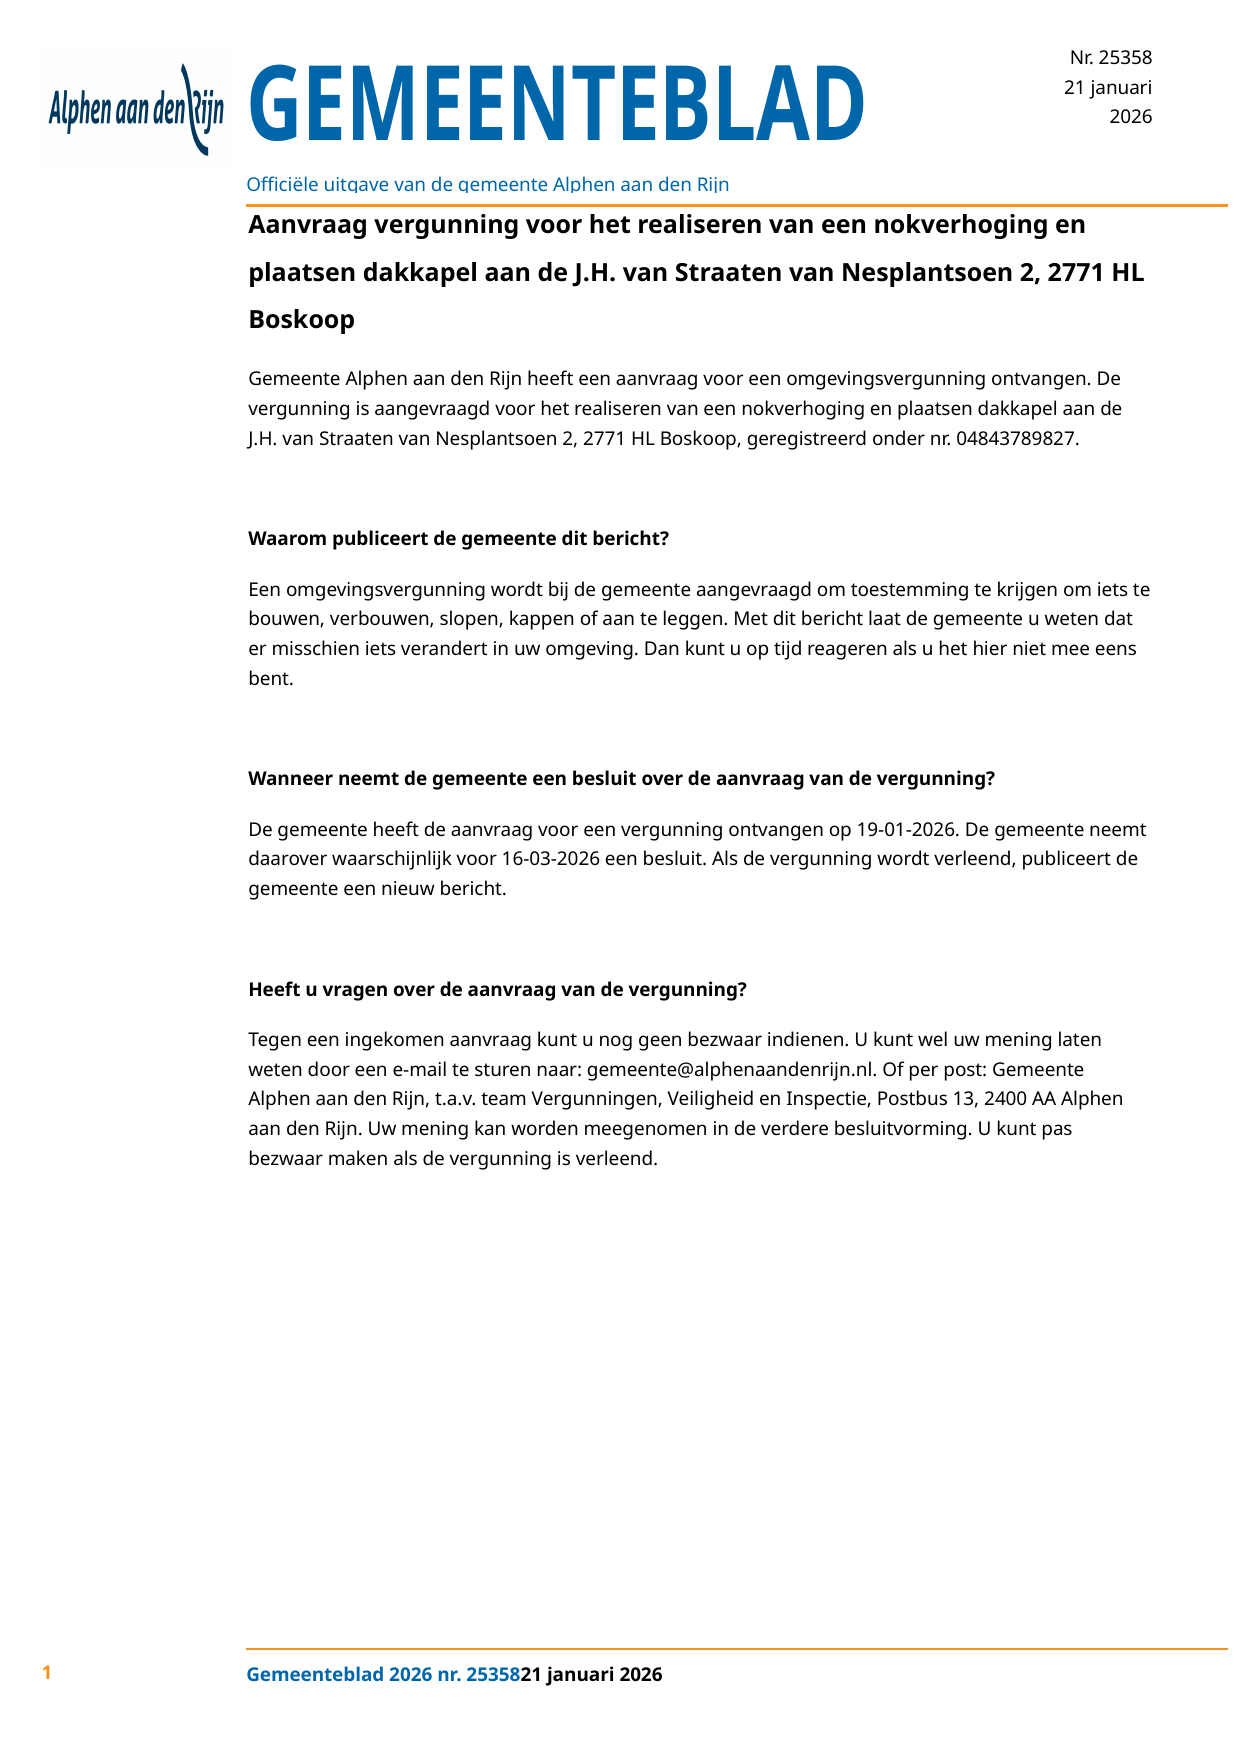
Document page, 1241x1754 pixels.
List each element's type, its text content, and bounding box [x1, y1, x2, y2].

text Waarom publiceert de gemeente dit bericht? [248, 526, 1152, 551]
text Aanvraag vergunning voor het realiseren van een nokverhoging en plaatsen dakkapel aan de J.H. van Straaten van Nesplantsoen 2, 2771 HL Boskoop [248, 207, 1152, 336]
text Tegen een ingekomen aanvraag kunt u nog geen bezwaar indienen. U kunt wel uw mening laten weten door een e-mail te sturen naar: gemeente@alphenaandenrijn.nl. Of per post: Gemeente Alphen aan den Rijn, t.a.v. team Vergunningen, Veiligheid en Inspectie, Postbus 13, 2400 AA Alphen aan den Rijn. Uw mening kan worden meegenomen in de verdere besluitvorming. U kunt pas bezwaar maken als de vergunning is verleend. [248, 1026, 1152, 1170]
text De gemeente heeft de aanvraag voor een vergunning ontvangen op 19-01-2026. De gemeente neemt daarover waarschijnlijk voor 16-03-2026 een besluit. Als de vergunning wordt verleend, publiceert de gemeente een nieuw bericht. [248, 816, 1152, 901]
text Gemeente Alphen aan den Rijn heeft een aanvraag voor een omgevingsvergunning ontvangen. De vergunning is aangevraagd voor het realiseren van een nokverhoging en plaatsen dakkapel aan de J.H. van Straaten van Nesplantsoen 2, 2771 HL Boskoop, geregistreerd onder nr. 04843789827. [248, 366, 1152, 450]
picture [41, 47, 231, 172]
text Wanneer neemt de gemeente een besluit over de aanvraag van de vergunning? [248, 766, 1152, 791]
text Heeft u vragen over de aanvraag van de vergunning? [248, 976, 1152, 1002]
text Een omgevingsvergunning wordt bij de gemeente aangevraagd om toestemming te krijgen om iets te bouwen, verbouwen, slopen, kappen of aan te leggen. Met dit bericht laat de gemeente u weten dat er misschien iets verandert in uw omgeving. Dan kunt u op tijd reageren als u het hier niet mee eens bent. [248, 576, 1152, 690]
